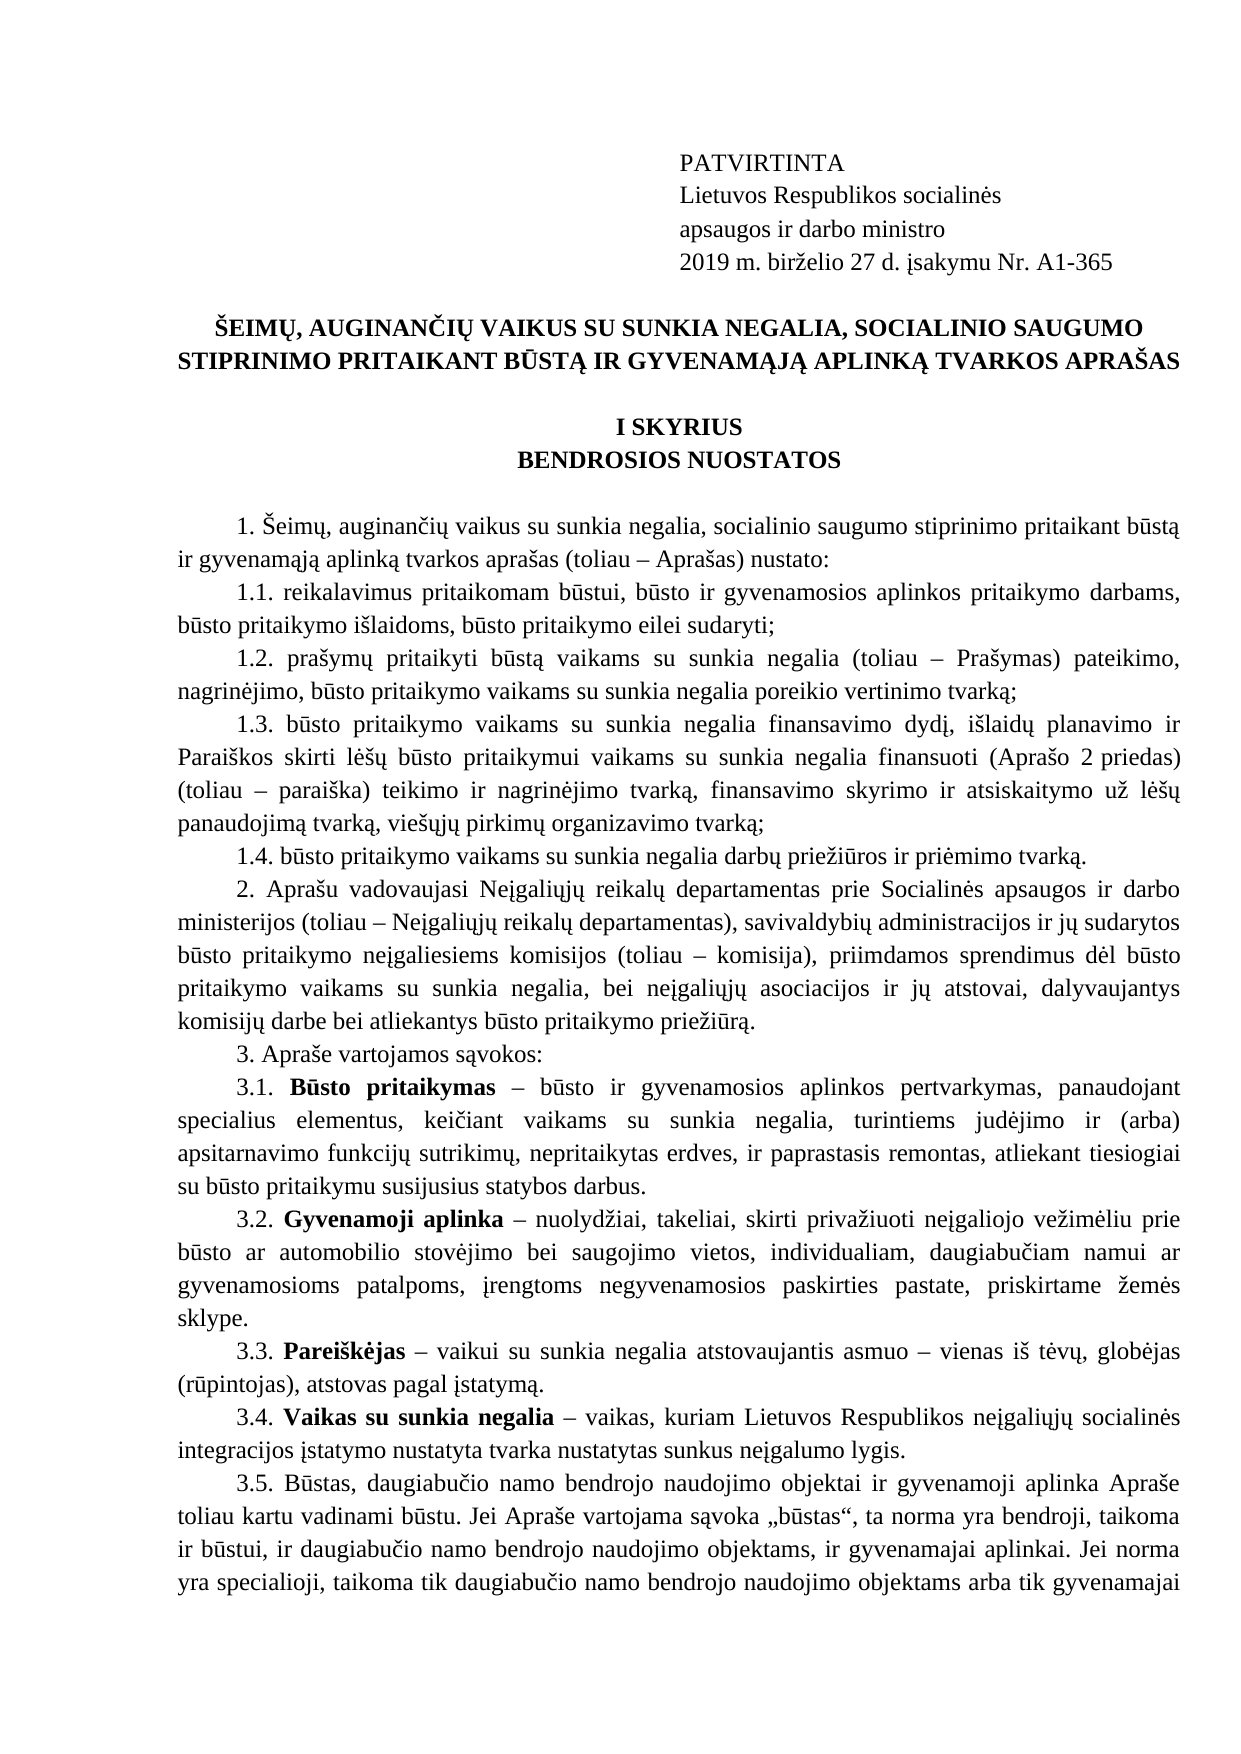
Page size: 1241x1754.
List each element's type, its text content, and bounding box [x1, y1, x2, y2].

text Lietuvos Respublikos socialinės [177, 181, 1181, 209]
text PATVIRTINTA [177, 148, 1181, 176]
text 1.3. būsto pritaikymo vaikams su sunkia negalia finansavimo dydį, išlaidų planavimo ir Paraiškos skirti lėšų būsto pritaikymui vaikams su sunkia negalia finansuoti (Aprašo 2 priedas) (toliau – paraiška) teikimo ir nagrinėjimo tvarką, finansavimo skyrimo ir atsiskaitymo už lėšų panaudojimą tvarką, viešųjų pirkimų organizavimo tvarką; [177, 709, 1181, 837]
text apsaugos ir darbo ministro [177, 214, 1181, 242]
text 3.2. Gyvenamoji aplinka – nuolydžiai, takeliai, skirti privažiuoti neįgaliojo vežimėliu prie būsto ar automobilio stovėjimo bei saugojimo vietos, individualiam, daugiabučiam namui ar gyvenamosioms patalpoms, įrengtoms negyvenamosios paskirties pastate, priskirtame žemės sklype. [177, 1204, 1181, 1332]
text 1.4. būsto pritaikymo vaikams su sunkia negalia darbų priežiūros ir priėmimo tvarką. [177, 841, 1181, 870]
text 3.5. Būstas, daugiabučio namo bendrojo naudojimo objektai ir gyvenamoji aplinka Apraše toliau kartu vadinami būstu. Jei Apraše vartojama sąvoka „būstas“, ta norma yra bendroji, taikoma ir būstui, ir daugiabučio namo bendrojo naudojimo objektams, ir gyvenamajai aplinkai. Jei norma yra specialioji, taikoma tik daugiabučio namo bendrojo naudojimo objektams arba tik gyvenamajai [177, 1468, 1181, 1596]
text 3. Apraše vartojamos sąvokos: [177, 1039, 1181, 1068]
text ŠEIMŲ, AUGINANČIŲ VAIKUS SU SUNKIA NEGALIA, SOCIALINIO SAUGUMO STIPRINIMO PRITAIKANT BŪSTĄ IR GYVENAMĄJĄ APLINKĄ tvarkos Aprašas [177, 313, 1181, 374]
text 1. Šeimų, auginančių vaikus su sunkia negalia, socialinio saugumo stiprinimo pritaikant būstą ir gyvenamąją aplinką tvarkos aprašas (toliau – Aprašas) nustato: [177, 511, 1181, 573]
text 2. Aprašu vadovaujasi Neįgaliųjų reikalų departamentas prie Socialinės apsaugos ir darbo ministerijos (toliau – Neįgaliųjų reikalų departamentas), savivaldybių administracijos ir jų sudarytos būsto pritaikymo neįgaliesiems komisijos (toliau – komisija), priimdamos sprendimus dėl būsto pritaikymo vaikams su sunkia negalia, bei neįgaliųjų asociacijos ir jų atstovai, dalyvaujantys komisijų darbe bei atliekantys būsto pritaikymo priežiūrą. [177, 874, 1181, 1035]
text Bendrosios nuostatos [177, 445, 1181, 473]
text 2019 m. birželio 27 d. įsakymu Nr. A1-365 [177, 247, 1181, 275]
text 3.4. Vaikas su sunkia negalia – vaikas, kuriam Lietuvos Respublikos neįgaliųjų socialinės integracijos įstatymo nustatyta tvarka nustatytas sunkus neįgalumo lygis. [177, 1402, 1181, 1464]
text 1.2. prašymų pritaikyti būstą vaikams su sunkia negalia (toliau – Prašymas) pateikimo, nagrinėjimo, būsto pritaikymo vaikams su sunkia negalia poreikio vertinimo tvarką; [177, 643, 1181, 705]
text 1.1. reikalavimus pritaikomam būstui, būsto ir gyvenamosios aplinkos pritaikymo darbams, būsto pritaikymo išlaidoms, būsto pritaikymo eilei sudaryti; [177, 577, 1181, 639]
text 3.3. Pareiškėjas – vaikui su sunkia negalia atstovaujantis asmuo – vienas iš tėvų, globėjas (rūpintojas), atstovas pagal įstatymą. [177, 1336, 1181, 1398]
text 3.1. Būsto pritaikymas – būsto ir gyvenamosios aplinkos pertvarkymas, panaudojant specialius elementus, keičiant vaikams su sunkia negalia, turintiems judėjimo ir (arba) apsitarnavimo funkcijų sutrikimų, nepritaikytas erdves, ir paprastasis remontas, atliekant tiesiogiai su būsto pritaikymu susijusius statybos darbus. [177, 1072, 1181, 1200]
text I SKYRIUS [177, 412, 1181, 441]
